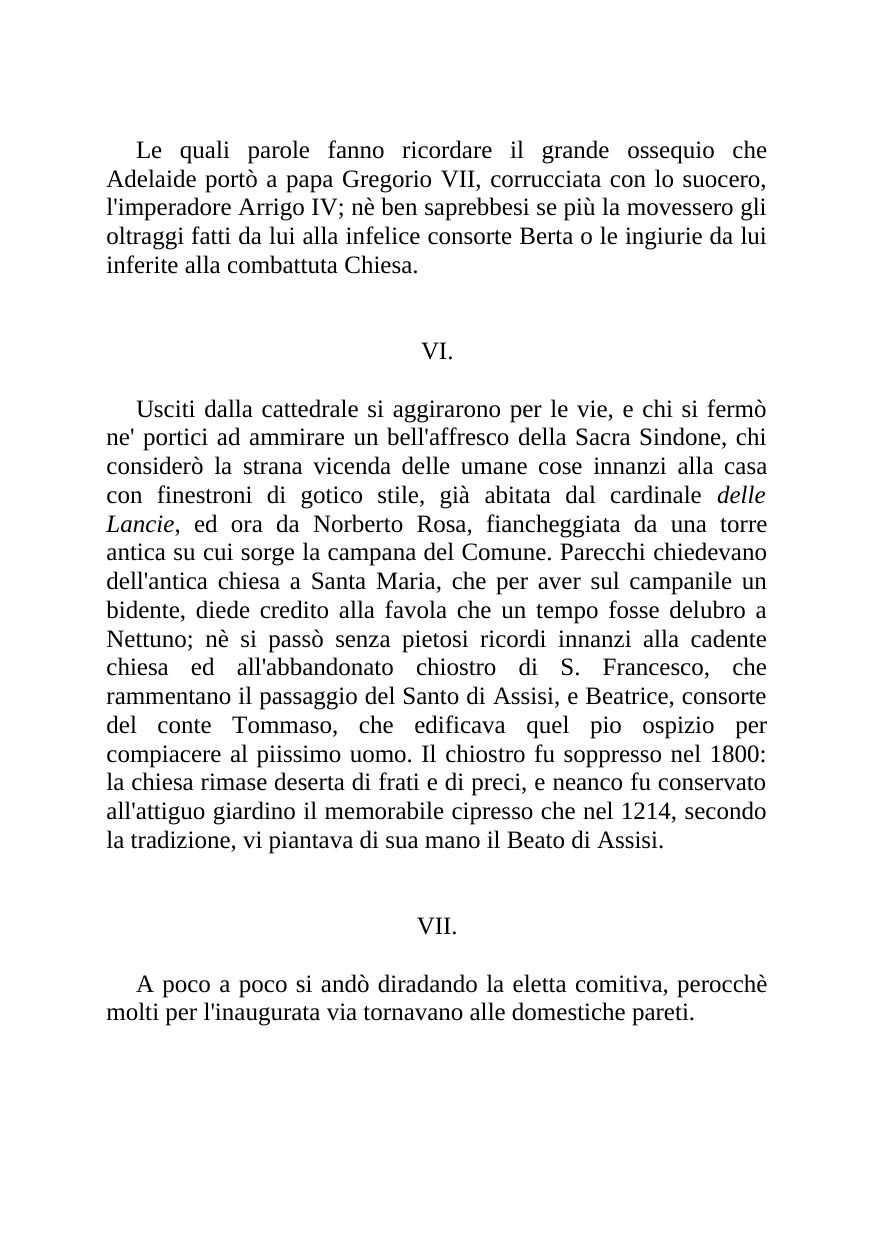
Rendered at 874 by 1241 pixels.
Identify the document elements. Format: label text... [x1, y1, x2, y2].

text Usciti dalla cattedrale si aggirarono per le vie, e chi si fermò ne' portici ad ammirare un bell'affresco della Sacra Sindone, chi considerò la strana vicenda delle umane cose innanzi alla casa con finestroni di gotico stile, già abitata dal cardinale delle Lancie, ed ora da Norberto Rosa, fiancheggiata da una torre antica su cui sorge la campana del Comune. Parecchi chiedevano dell'antica chiesa a Santa Maria, che per aver sul campanile un bidente, diede credito alla favola che un tempo fosse delubro a Nettuno; nè si passò senza pietosi ricordi innanzi alla cadente chiesa ed all'abbandonato chiostro di S. Francesco, che rammentano il passaggio del Santo di Assisi, e Beatrice, consorte del conte Tommaso, che edificava quel pio ospizio per compiacere al piissimo uomo. Il chiostro fu soppresso nel 1800: la chiesa rimase deserta di frati e di preci, e neanco fu conservato all'attiguo giardino il memorabile cipresso che nel 1214, secondo la tradizione, vi piantava di sua mano il Beato di Assisi. [106, 394, 768, 854]
text Le quali parole fanno ricordare il grande ossequio che Adelaide portò a papa Gregorio VII, corrucciata con lo suocero, l'imperadore Arrigo IV; nè ben saprebbesi se più la movessero gli oltraggi fatti da lui alla infelice consorte Berta o le ingiurie da lui inferite alla combattuta Chiesa. [106, 135, 768, 279]
text VI. [106, 336, 768, 365]
text VII. [106, 911, 768, 940]
text A poco a poco si andò diradando la eletta comitiva, perocchè molti per l'inaugurata via tornavano alle domestiche pareti. [106, 969, 768, 1026]
